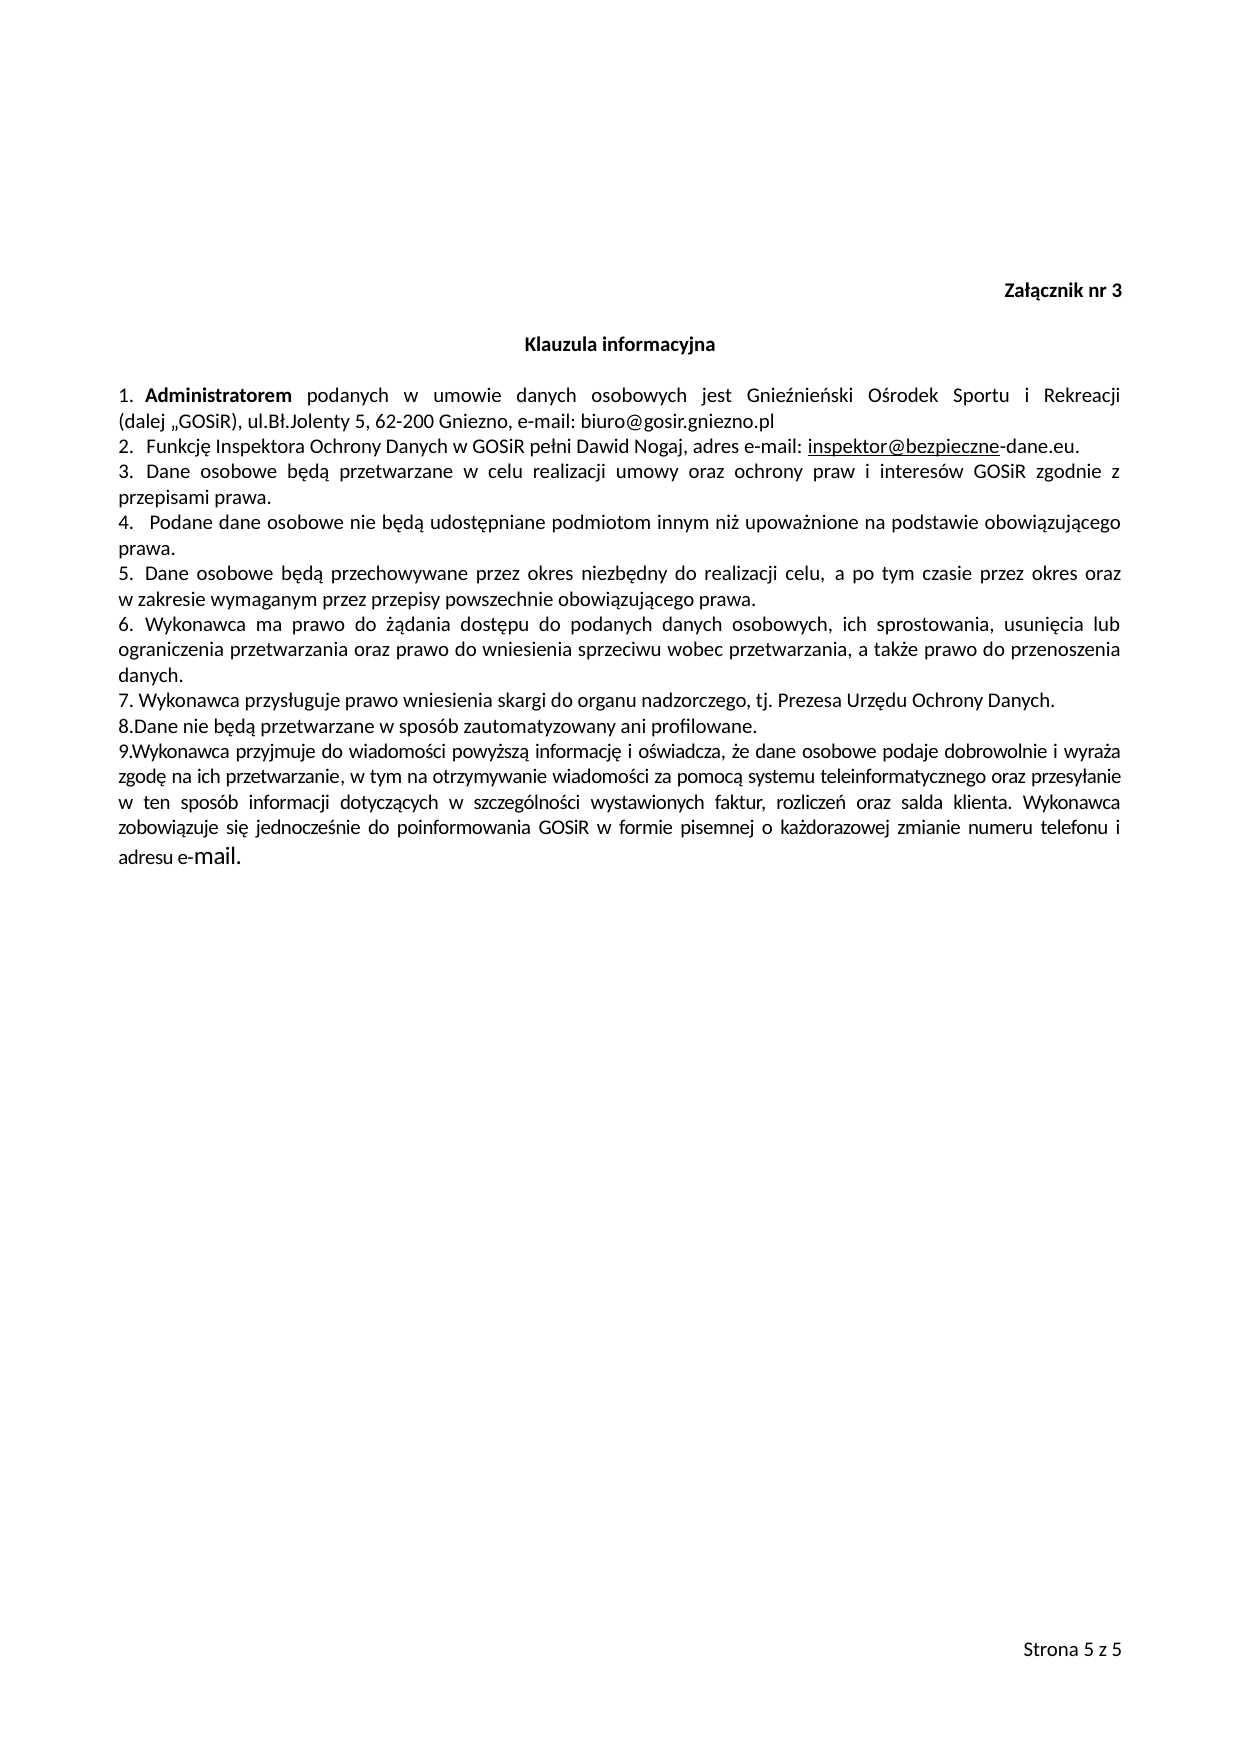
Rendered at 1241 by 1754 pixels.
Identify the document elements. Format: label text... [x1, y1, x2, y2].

text 2. Funkcję Inspektora Ochrony Danych w GOSiR pełni Dawid Nogaj, adres e-mail: inspektor@bezpieczne-dane.eu. [118, 433, 1122, 459]
text 1. Administratorem podanych w umowie danych osobowych jest Gnieźnieński Ośrodek Sportu i Rekreacji (dalej „GOSiR), ul.Bł.Jolenty 5, 62-200 Gniezno, e-mail: biuro@gosir.gniezno.pl [118, 382, 1122, 433]
text Załącznik nr 3 [118, 277, 1122, 302]
text 9.Wykonawca przyjmuje do wiadomości powyższą informację i oświadcza, że dane osobowe podaje dobrowolnie i wyraża zgodę na ich przetwarzanie, w tym na otrzymywanie wiadomości za pomocą systemu teleinformatycznego oraz przesyłanie w ten sposób informacji dotyczących w szczególności wystawionych faktur, rozliczeń oraz salda klienta. Wykonawca zobowiązuje się jednocześnie do poinformowania GOSiR w formie pisemnej o każdorazowej zmianie numeru telefonu i adresu e-mail. [118, 738, 1122, 871]
text Klauzula informacyjna [118, 332, 1122, 357]
text 4. Podane dane osobowe nie będą udostępniane podmiotom innym niż upoważnione na podstawie obowiązującego prawa. [118, 509, 1122, 560]
text 7. Wykonawca przysługuje prawo wniesienia skargi do organu nadzorczego, tj. Prezesa Urzędu Ochrony Danych. [118, 687, 1122, 713]
text 6. Wykonawca ma prawo do żądania dostępu do podanych danych osobowych, ich sprostowania, usunięcia lub ograniczenia przetwarzania oraz prawo do wniesienia sprzeciwu wobec przetwarzania, a także prawo do przenoszenia danych. [118, 611, 1122, 687]
text 5. Dane osobowe będą przechowywane przez okres niezbędny do realizacji celu, a po tym czasie przez okres oraz w zakresie wymaganym przez przepisy powszechnie obowiązującego prawa. [118, 560, 1122, 611]
text 3. Dane osobowe będą przetwarzane w celu realizacji umowy oraz ochrony praw i interesów GOSiR zgodnie z przepisami prawa. [118, 459, 1122, 509]
text 8.Dane nie będą przetwarzane w sposób zautomatyzowany ani profilowane. [118, 713, 1122, 738]
